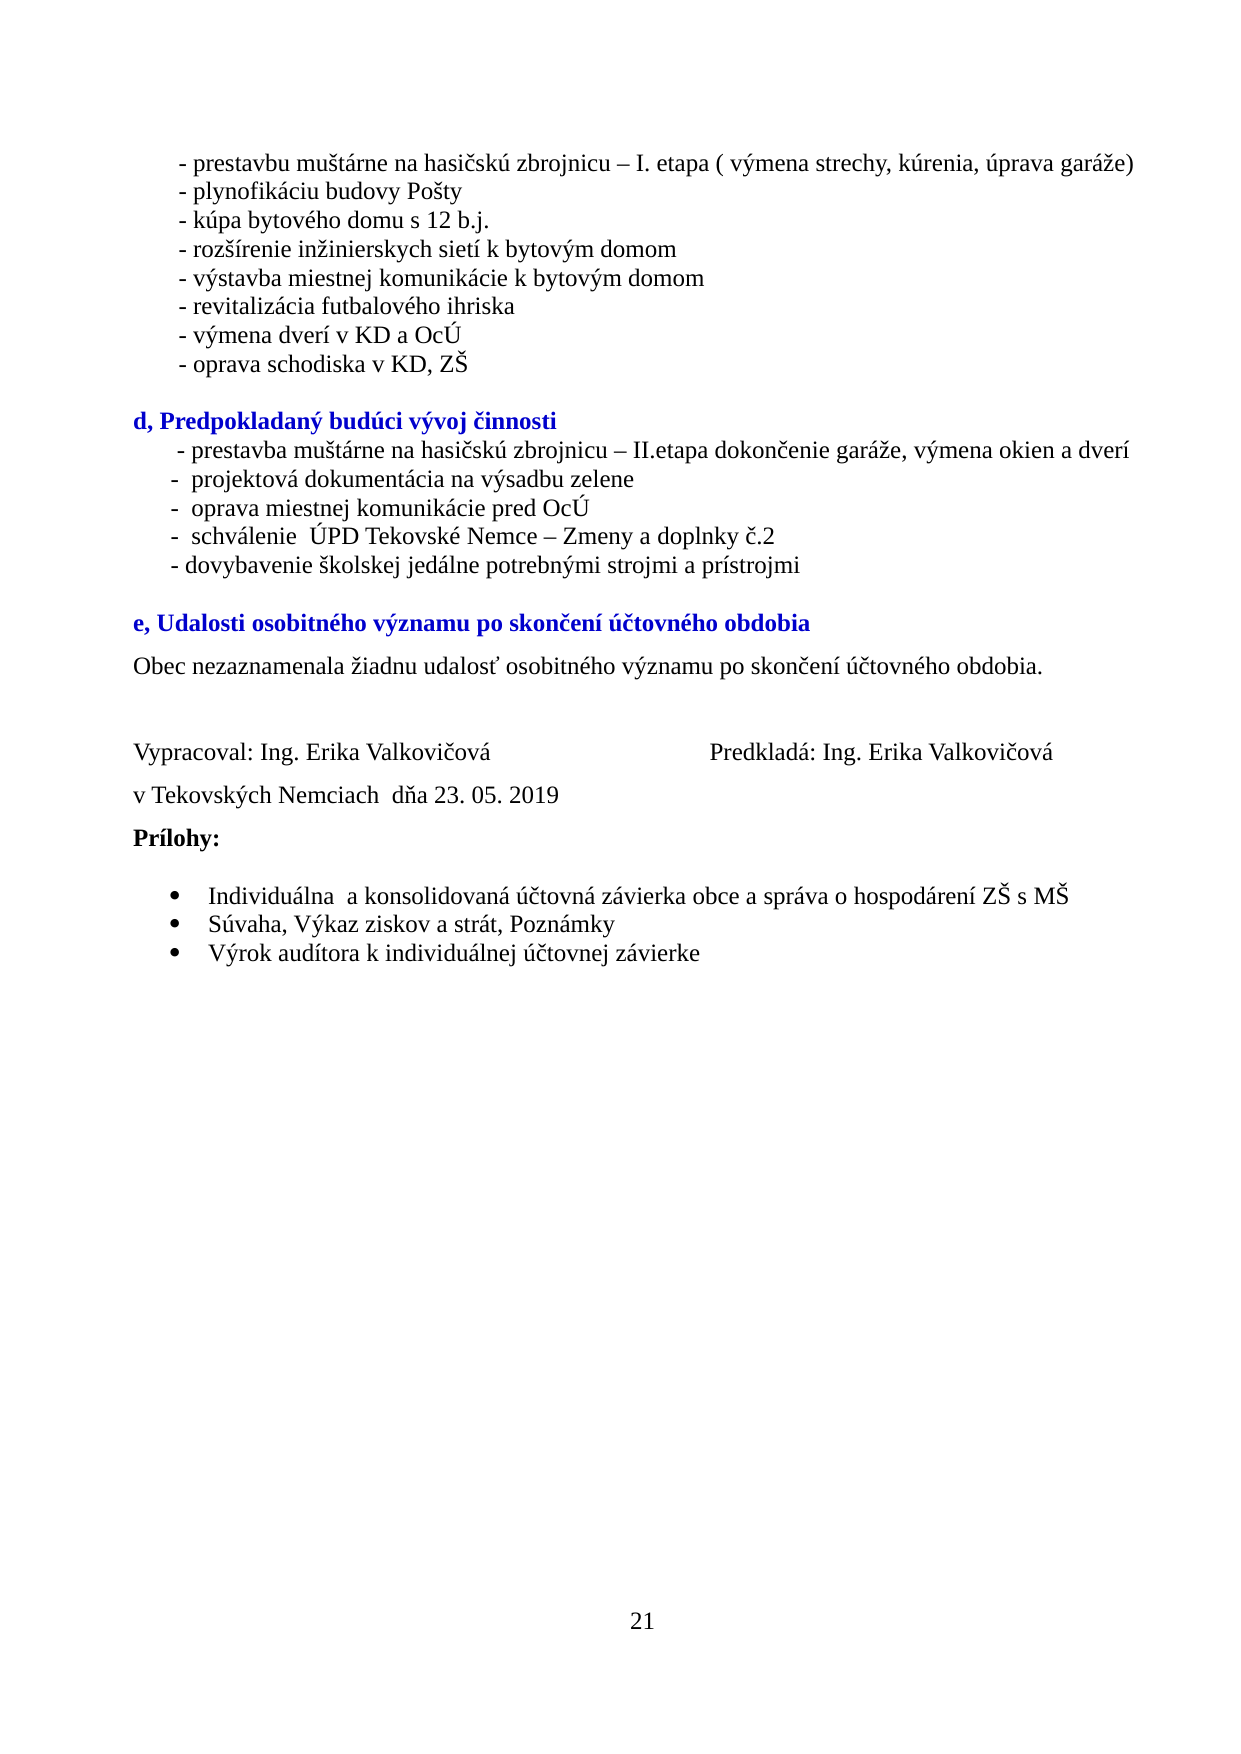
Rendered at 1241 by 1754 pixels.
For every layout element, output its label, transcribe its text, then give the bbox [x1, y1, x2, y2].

list Výrok audítora k individuálnej účtovnej závierke [170, 938, 1152, 967]
text - oprava miestnej komunikácie pred OcÚ [133, 493, 1152, 521]
text e, Udalosti osobitného významu po skončení účtovného obdobia [133, 608, 1152, 636]
text - kúpa bytového domu s 12 b.j. [178, 205, 1152, 234]
text v Tekovských Nemciach dňa 23. 05. 2019 [133, 780, 1152, 809]
text - výstavba miestnej komunikácie k bytovým domom [178, 263, 1152, 291]
text - schválenie ÚPD Tekovské Nemce – Zmeny a doplnky č.2 [133, 521, 1152, 550]
text - dovybavenie školskej jedálne potrebnými strojmi a prístrojmi [133, 550, 1152, 579]
text d, Predpokladaný budúci vývoj činnosti [133, 406, 1152, 435]
text - revitalizácia futbalového ihriska [178, 291, 1152, 320]
text Obec nezaznamenala žiadnu udalosť osobitného významu po skončení účtovného obdobia. [133, 651, 1152, 679]
list Individuálna a konsolidovaná účtovná závierka obce a správa o hospodárení ZŠ s MŠ [170, 881, 1152, 909]
text Prílohy: [133, 823, 1152, 852]
list Súvaha, Výkaz ziskov a strát, Poznámky [170, 909, 1152, 938]
text - oprava schodiska v KD, ZŠ [178, 349, 1152, 378]
text - prestavbu muštárne na hasičskú zbrojnicu – I. etapa ( výmena strechy, kúrenia, úprava garáže) [178, 148, 1152, 176]
text - rozšírenie inžinierskych sietí k bytovým domom [178, 234, 1152, 263]
text - výmena dverí v KD a OcÚ [178, 320, 1152, 349]
text - prestavba muštárne na hasičskú zbrojnicu – II.etapa dokončenie garáže, výmena okien a dverí [133, 435, 1152, 464]
text - projektová dokumentácia na výsadbu zelene [133, 464, 1152, 493]
text - plynofikáciu budovy Pošty [178, 176, 1152, 205]
text Vypracoval: Ing. Erika Valkovičová Predkladá: Ing. Erika Valkovičová [133, 737, 1152, 766]
